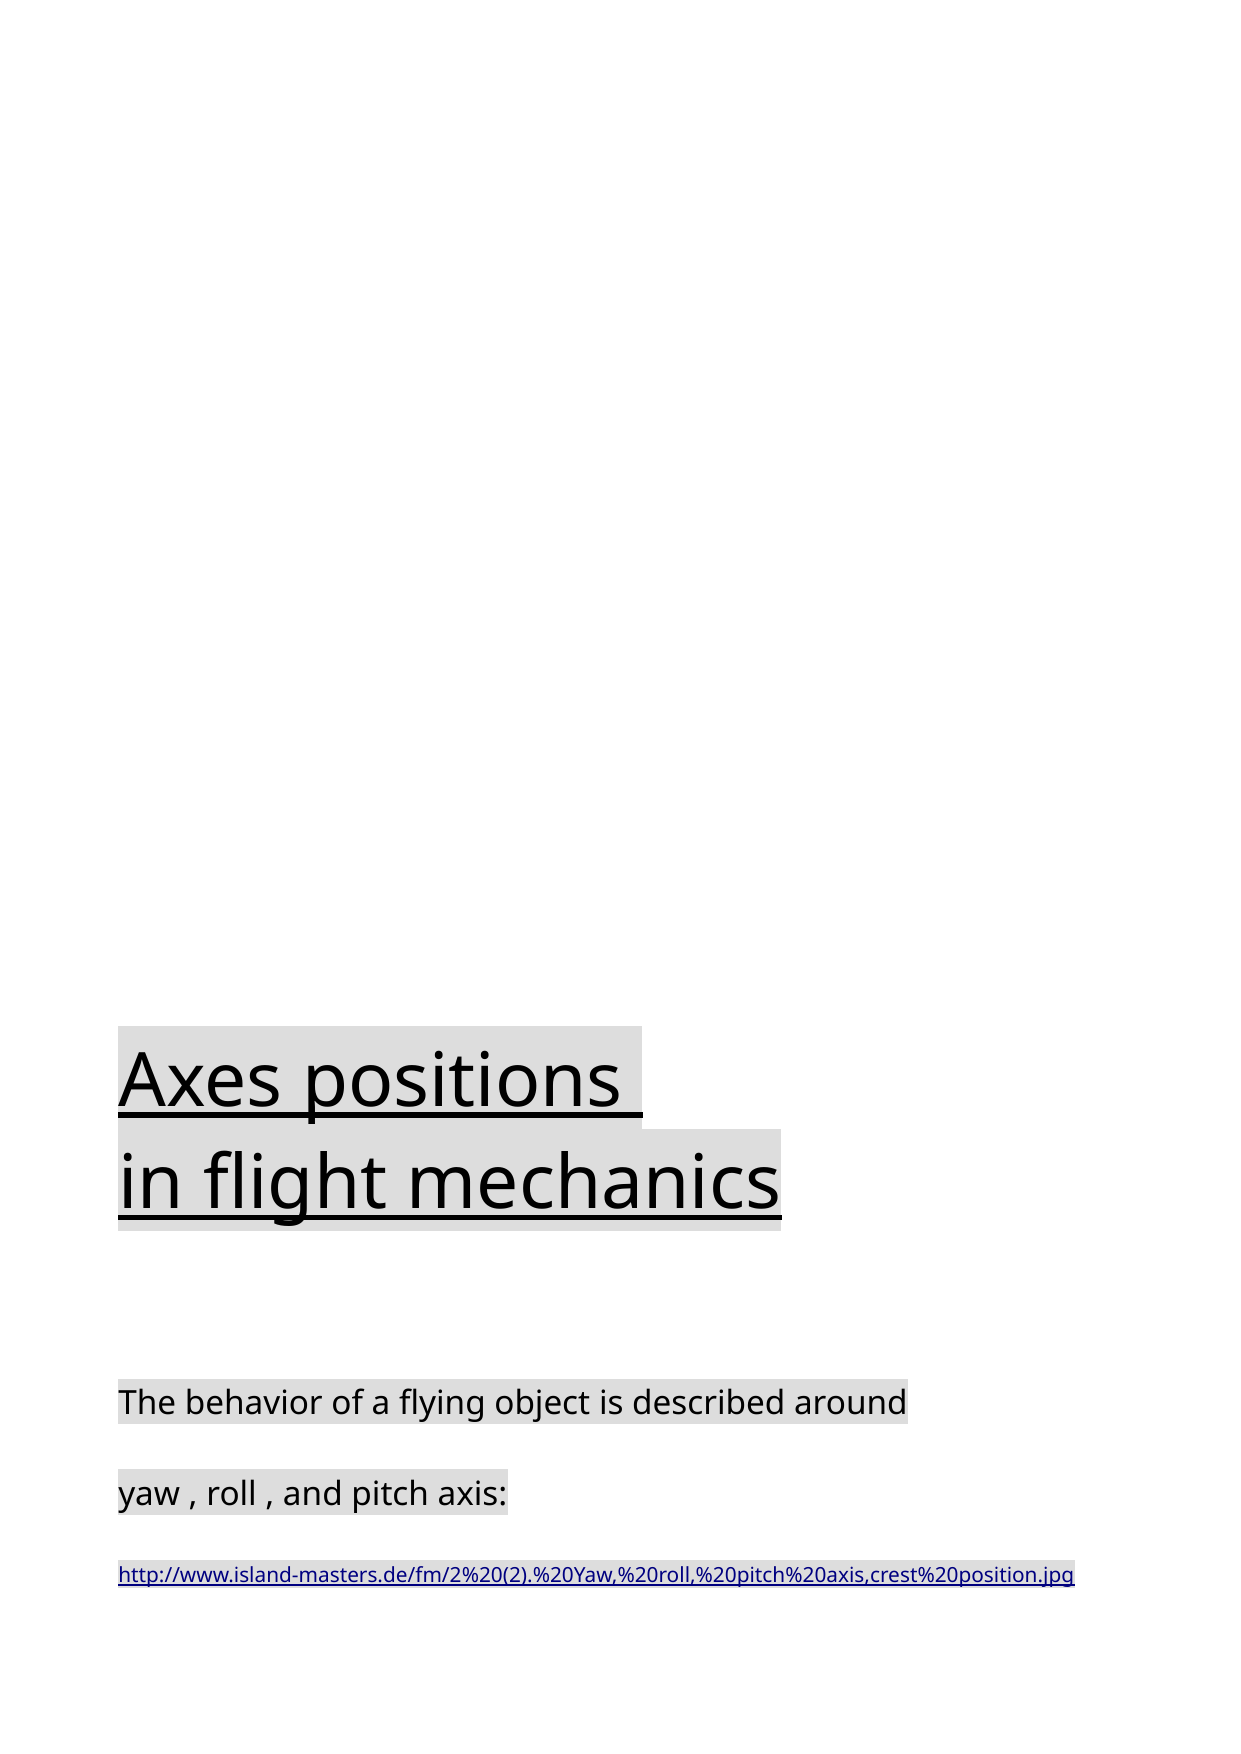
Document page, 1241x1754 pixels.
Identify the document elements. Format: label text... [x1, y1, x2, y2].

text http://www.island-masters.de/fm/2%20(2).%20Yaw,%20roll,%20pitch%20axis,crest%20position.jpg [118, 1560, 1122, 1588]
text Axes positions [118, 1026, 1122, 1129]
text The behavior of a flying object is described around [118, 1378, 1122, 1424]
text yaw , roll , and pitch axis: [118, 1469, 1122, 1515]
text in flight mechanics [118, 1129, 1122, 1231]
